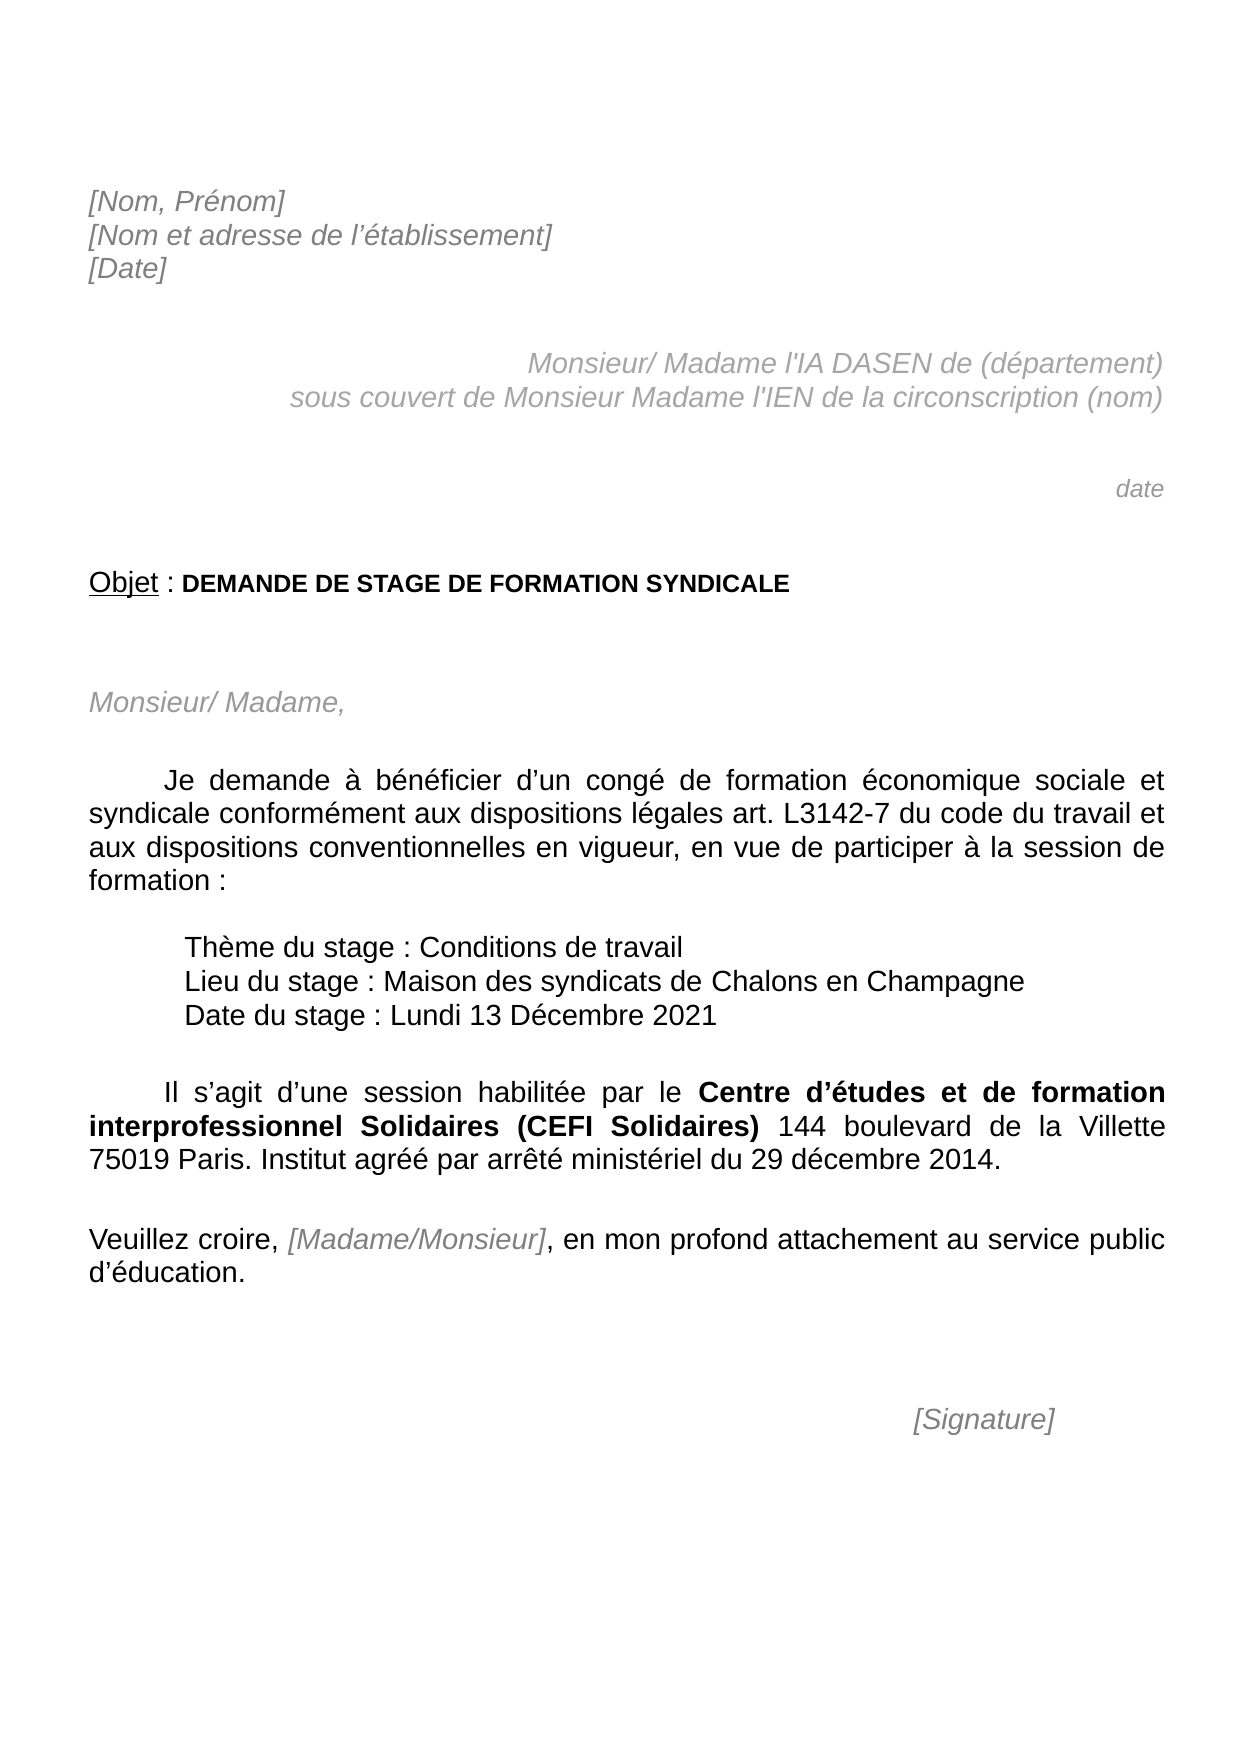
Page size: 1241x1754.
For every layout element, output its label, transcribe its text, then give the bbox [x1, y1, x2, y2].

subtitle Objet : DEMANDE DE STAGE DE FORMATION SYNDICALE [89, 565, 1167, 599]
text Date du stage : Lundi 13 Décembre 2021 [89, 997, 1167, 1031]
text Lieu du stage : Maison des syndicats de Chalons en Champagne [89, 964, 1167, 997]
text Veuillez croire, [Madame/Monsieur], en mon profond attachement au service public d’éducation. [89, 1222, 1167, 1289]
text [Date] [89, 252, 1167, 285]
text Monsieur/ Madame l'IA DASEN de (département) [89, 346, 1167, 380]
text date [89, 481, 1167, 502]
text [Nom et adresse de l’établissement] [89, 218, 1167, 252]
text [Nom, Prénom] [89, 184, 1167, 218]
text Je demande à bénéficier d’un congé de formation économique sociale et syndicale conformément aux dispositions légales art. L3142-7 du code du travail et aux dispositions conventionnelles en vigueur, en vue de participer à la session de formation : [89, 763, 1167, 897]
text [Signature] [839, 1402, 1167, 1435]
text sous couvert de Monsieur Madame l'IEN de la circonscription (nom) [89, 380, 1167, 413]
text Thème du stage : Conditions de travail [89, 930, 1167, 964]
text Monsieur/ Madame, [89, 685, 1167, 719]
text Il s’agit d’une session habilitée par le Centre d’études et de formation interprofessionnel Solidaires (CEFI Solidaires) 144 boulevard de la Villette 75019 Paris. Institut agréé par arrêté ministériel du 29 décembre 2014. [89, 1075, 1167, 1176]
